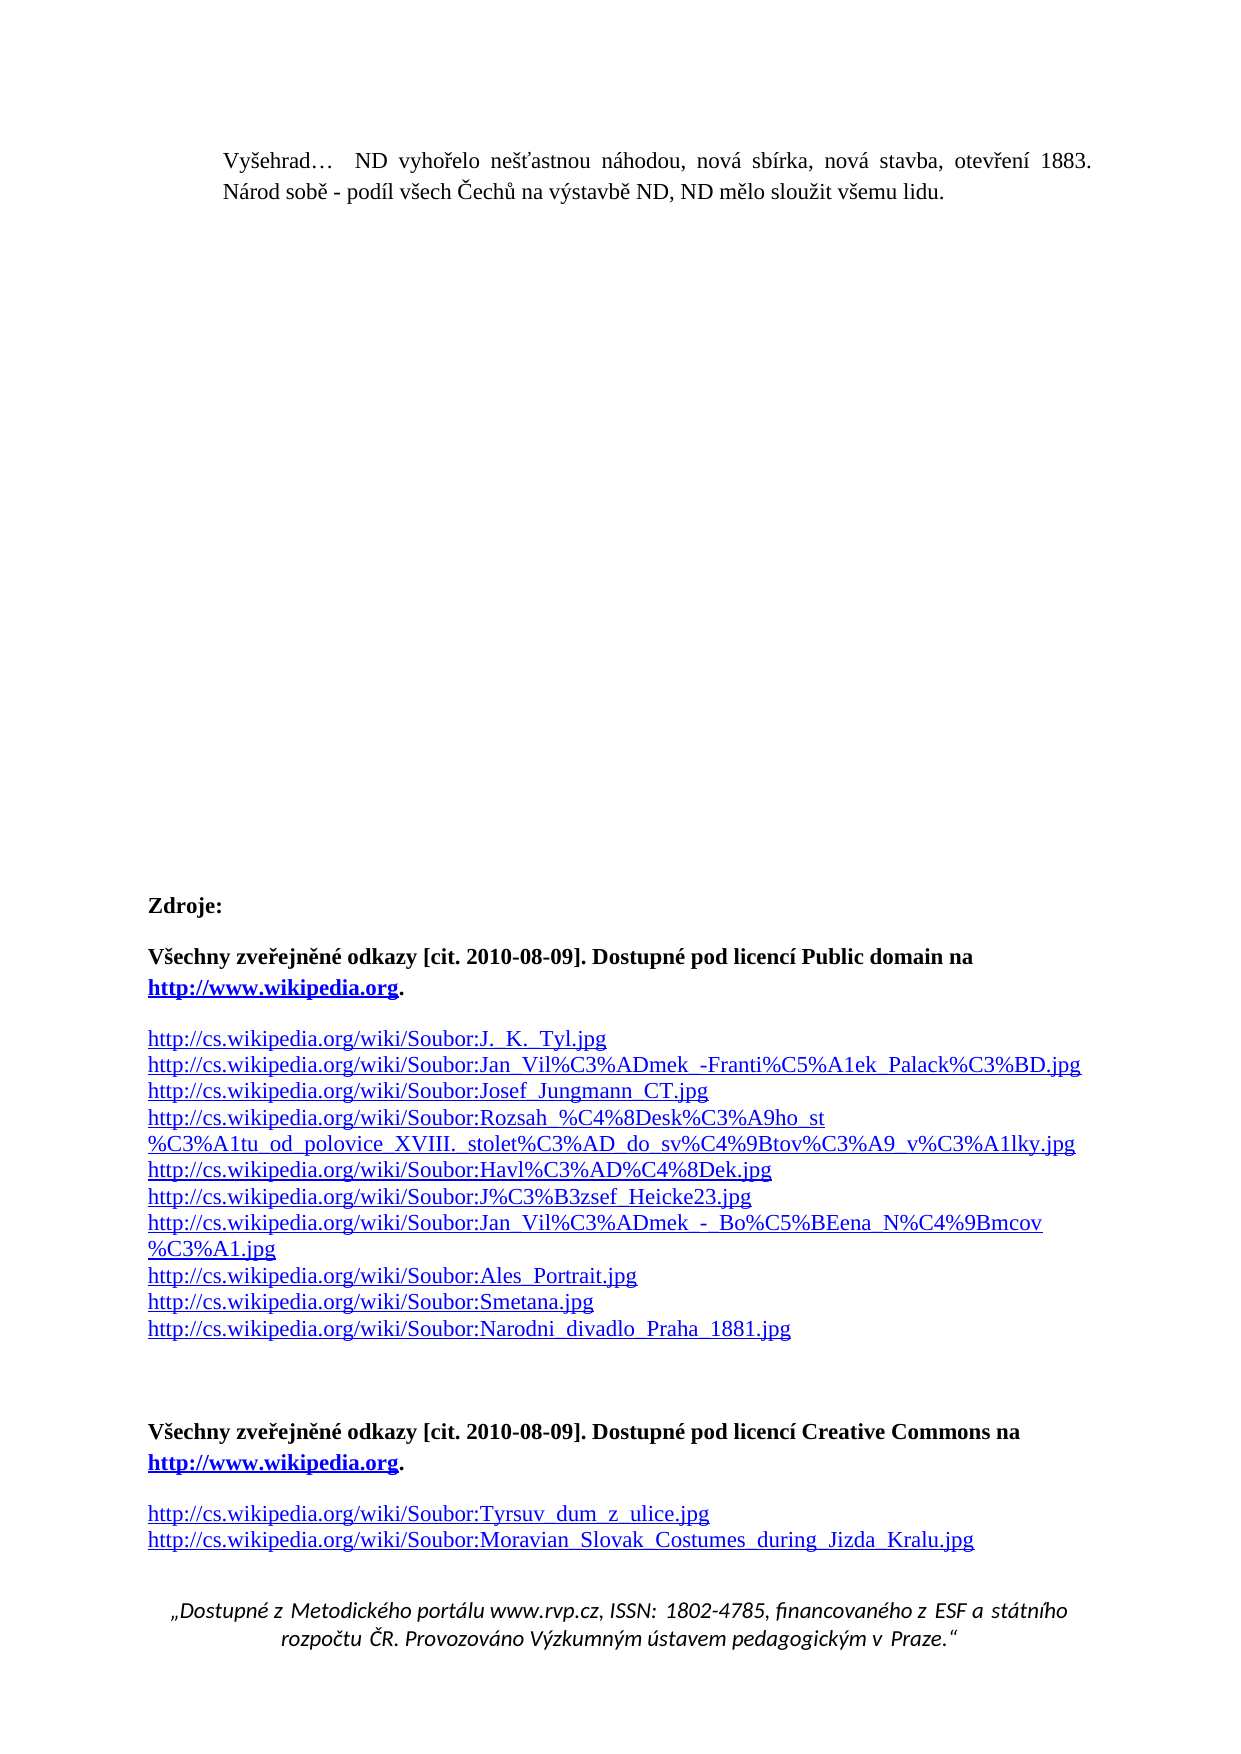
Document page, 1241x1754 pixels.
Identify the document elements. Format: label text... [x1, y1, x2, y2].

text http://cs.wikipedia.org/wiki/Soubor:Havl%C3%AD%C4%8Dek.jpg [148, 1156, 1093, 1183]
text Všechny zveřejněné odkazy [cit. 2010-08-09]. Dostupné pod licencí Creative Commons na http://www.wikipedia.org. [148, 1418, 1093, 1475]
text http://cs.wikipedia.org/wiki/Soubor:Narodni_divadlo_Praha_1881.jpg [148, 1314, 1093, 1341]
text http://cs.wikipedia.org/wiki/Soubor:Josef_Jungmann_CT.jpg [148, 1077, 1093, 1104]
list Vyšehrad… ND vyhořelo nešťastnou náhodou, nová sbírka, nová stavba, otevření 1883. Národ sobě - podíl všech Čechů na výstavbě ND, ND mělo sloužit všemu lidu. [185, 148, 1093, 204]
text Všechny zveřejněné odkazy [cit. 2010-08-09]. Dostupné pod licencí Public domain na http://www.wikipedia.org. [148, 943, 1093, 1000]
text Zdroje: [148, 892, 1093, 919]
text http://cs.wikipedia.org/wiki/Soubor:Jan_Vil%C3%ADmek_-_Bo%C5%BEena_N%C4%9Bmcov%C3%A1.jpg [148, 1209, 1093, 1262]
text http://cs.wikipedia.org/wiki/Soubor:Smetana.jpg [148, 1288, 1093, 1314]
text http://cs.wikipedia.org/wiki/Soubor:Rozsah_%C4%8Desk%C3%A9ho_st%C3%A1tu_od_polovice_XVIII._stolet%C3%AD_do_sv%C4%9Btov%C3%A9_v%C3%A1lky.jpg [148, 1104, 1093, 1156]
text http://cs.wikipedia.org/wiki/Soubor:Tyrsuv_dum_z_ulice.jpg [148, 1499, 1093, 1526]
text http://cs.wikipedia.org/wiki/Soubor:Ales_Portrait.jpg [148, 1262, 1093, 1288]
text http://cs.wikipedia.org/wiki/Soubor:J%C3%B3zsef_Heicke23.jpg [148, 1183, 1093, 1209]
text http://cs.wikipedia.org/wiki/Soubor:J._K._Tyl.jpg [148, 1025, 1093, 1051]
text http://cs.wikipedia.org/wiki/Soubor:Moravian_Slovak_Costumes_during_Jizda_Kralu.jpg [148, 1526, 1093, 1552]
text http://cs.wikipedia.org/wiki/Soubor:Jan_Vil%C3%ADmek_-Franti%C5%A1ek_Palack%C3%BD.jpg [148, 1051, 1093, 1077]
